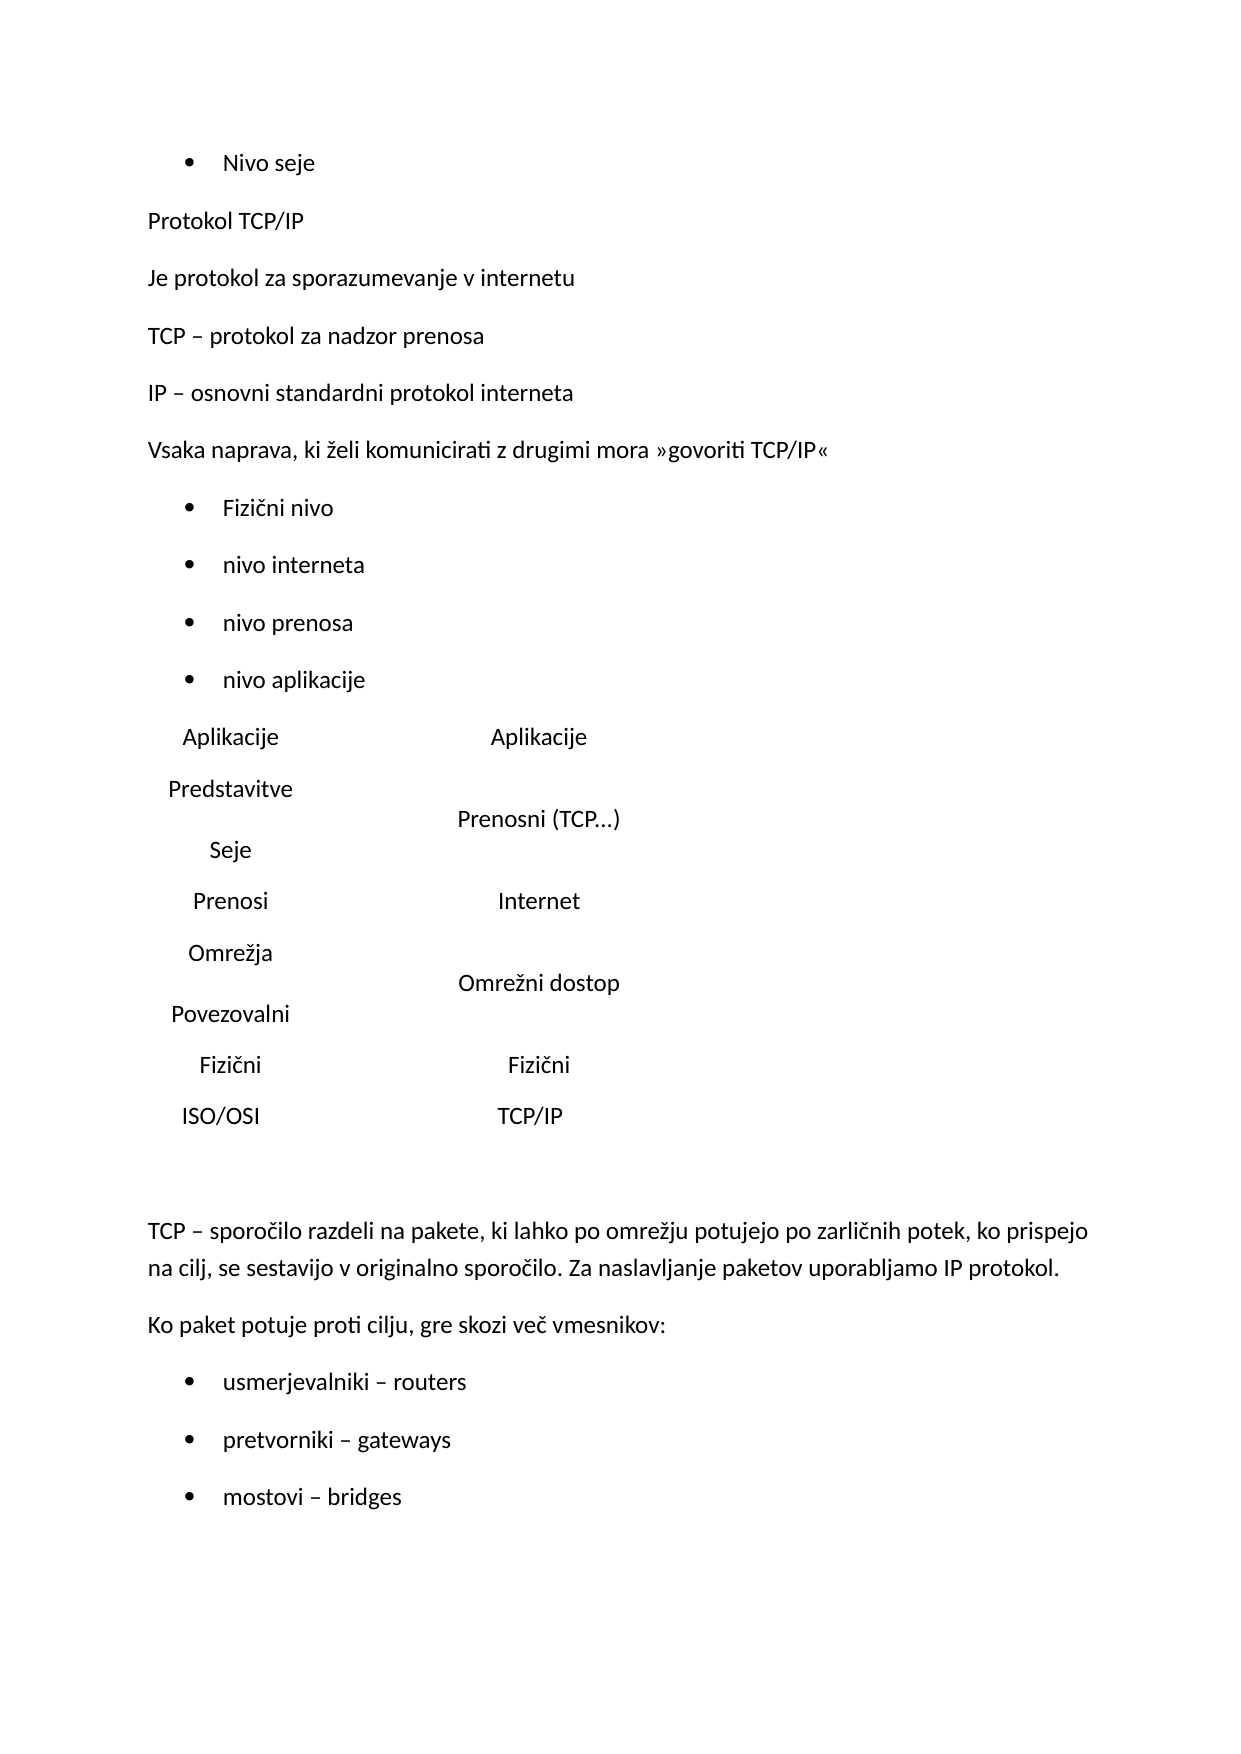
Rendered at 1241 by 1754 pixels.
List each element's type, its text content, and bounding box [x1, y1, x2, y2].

table_cell Omrežja [136, 937, 325, 998]
text Vsaka naprava, ki želi komunicirati z drugimi mora »govoriti TCP/IP« [148, 434, 1093, 465]
list pretvorniki – gateways [185, 1424, 1093, 1454]
text TCP – sporočilo razdeli na pakete, ki lahko po omrežju potujejo po zarličnih potek, ko prispejo na cilj, se sestavijo v originalno sporočilo. Za naslavljanje paketov uporabljamo IP protokol. [148, 1215, 1093, 1282]
text Je protokol za sporazumevanje v internetu [148, 262, 1093, 293]
table_header [325, 722, 413, 1100]
table_header Aplikacije [413, 722, 664, 803]
table_cell Internet [413, 885, 664, 967]
list mostovi – bridges [185, 1481, 1093, 1512]
table_cell Fizični [136, 1049, 325, 1100]
table_cell Seje [136, 834, 325, 885]
list nivo interneta [185, 549, 1093, 580]
list Nivo seje [185, 148, 1093, 178]
table_cell Fizični [413, 1049, 664, 1100]
text IP – osnovni standardni protokol interneta [148, 377, 1093, 408]
table_header Aplikacije [136, 722, 325, 773]
table_cell Povezovalni [136, 998, 325, 1049]
list usmerjevalniki – routers [185, 1367, 1093, 1397]
text TCP – protokol za nadzor prenosa [148, 320, 1093, 350]
text ISO/OSI TCP/IP [148, 1100, 1093, 1131]
list nivo aplikacije [185, 664, 1093, 695]
table_cell Predstavitve [136, 773, 325, 834]
list Fizični nivo [185, 492, 1093, 522]
table_cell Prenosni (TCP...) [413, 804, 664, 885]
text Ko paket potuje proti cilju, gre skozi več vmesnikov: [148, 1309, 1093, 1340]
table_cell Prenosi [136, 885, 325, 937]
list nivo prenosa [185, 607, 1093, 637]
table_cell Omrežni dostop [413, 967, 664, 1049]
text Protokol TCP/IP [148, 205, 1093, 236]
